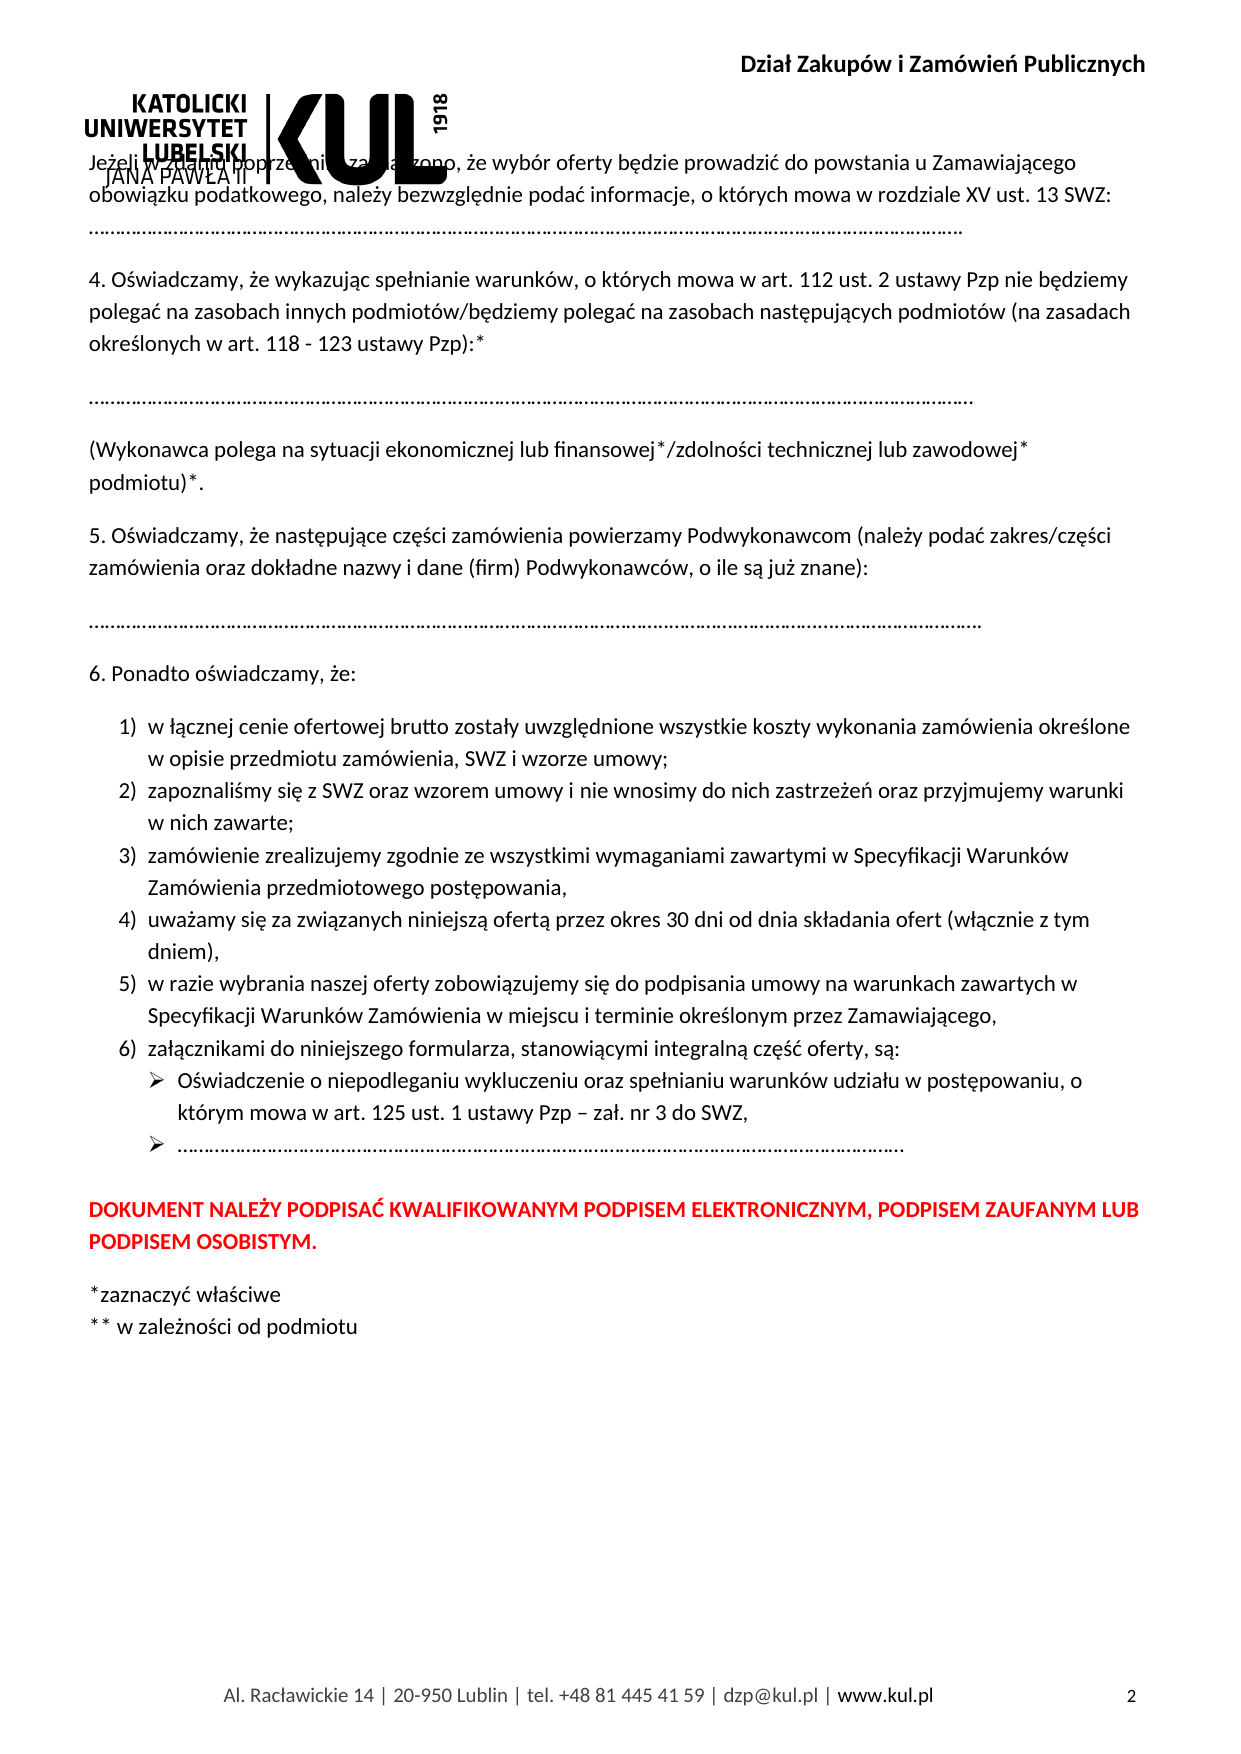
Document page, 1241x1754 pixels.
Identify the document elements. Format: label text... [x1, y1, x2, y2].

list ………………………………………………………………………………………………………………………… [148, 1130, 1152, 1158]
text ** w zależności od podmiotu [89, 1312, 1152, 1340]
list Oświadczenie o niepodleganiu wykluczeniu oraz spełnianiu warunków udziału w postępowaniu, o którym mowa w art. 125 ust. 1 ustawy Pzp – zał. nr 3 do SWZ, [148, 1066, 1152, 1126]
list uważamy się za związanych niniejszą ofertą przez okres 30 dni od dnia składania ofert (włącznie z tym dniem), [118, 905, 1152, 965]
list w łącznej cenie ofertowej brutto zostały uwzględnione wszystkie koszty wykonania zamówienia określone w opisie przedmiotu zamówienia, SWZ i wzorze umowy; [118, 712, 1152, 772]
list DOKUMENT NALEŻY PODPISAĆ KWALIFIKOWANYM PODPISEM ELEKTRONICZNYM, PODPISEM ZAUFANYM LUB PODPISEM OSOBISTYM. [89, 1195, 1152, 1255]
list załącznikami do niniejszego formularza, stanowiącymi integralną część oferty, są: [118, 1034, 1152, 1062]
text …………………………………………………………………………………………………………………………………………………. [89, 212, 1152, 240]
text 5. Oświadczamy, że następujące części zamówienia powierzamy Podwykonawcom (należy podać zakres/części zamówienia oraz dokładne nazwy i dane (firm) Podwykonawców, o ile są już znane): [89, 521, 1152, 581]
text *zaznaczyć właściwe [89, 1280, 1152, 1308]
list w razie wybrania naszej oferty zobowiązujemy się do podpisania umowy na warunkach zawartych w Specyfikacji Warunków Zamówienia w miejscu i terminie określonym przez Zamawiającego, [118, 969, 1152, 1030]
text Jeżeli w zdaniu poprzednim zaznaczono, że wybór oferty będzie prowadzić do powstania u Zamawiającego obowiązku podatkowego, należy bezwzględnie podać informacje, o których mowa w rozdziale XV ust. 13 SWZ: [89, 197, 1152, 208]
text ………………………………………………………………………………………………..………….……………...………………………. [89, 606, 1078, 634]
text 6. Ponadto oświadczamy, że: [89, 659, 1078, 687]
list zamówienie zrealizujemy zgodnie ze wszystkimi wymaganiami zawartymi w Specyfikacji Warunków Zamówienia przedmiotowego postępowania, [118, 841, 1152, 901]
text 4. Oświadczamy, że wykazując spełnianie warunków, o których mowa w art. 112 ust. 2 ustawy Pzp nie będziemy polegać na zasobach innych podmiotów/będziemy polegać na zasobach następujących podmiotów (na zasadach określonych w art. 118 - 123 ustawy Pzp):* [89, 265, 1152, 357]
text …………………………………………………………………………………………………………………………………………………… [89, 382, 1152, 411]
list zapoznaliśmy się z SWZ oraz wzorem umowy i nie wnosimy do nich zastrzeżeń oraz przyjmujemy warunki w nich zawarte; [118, 776, 1152, 837]
text (Wykonawca polega na sytuacji ekonomicznej lub finansowej*/zdolności technicznej lub zawodowej* podmiotu)*. [89, 436, 1152, 496]
